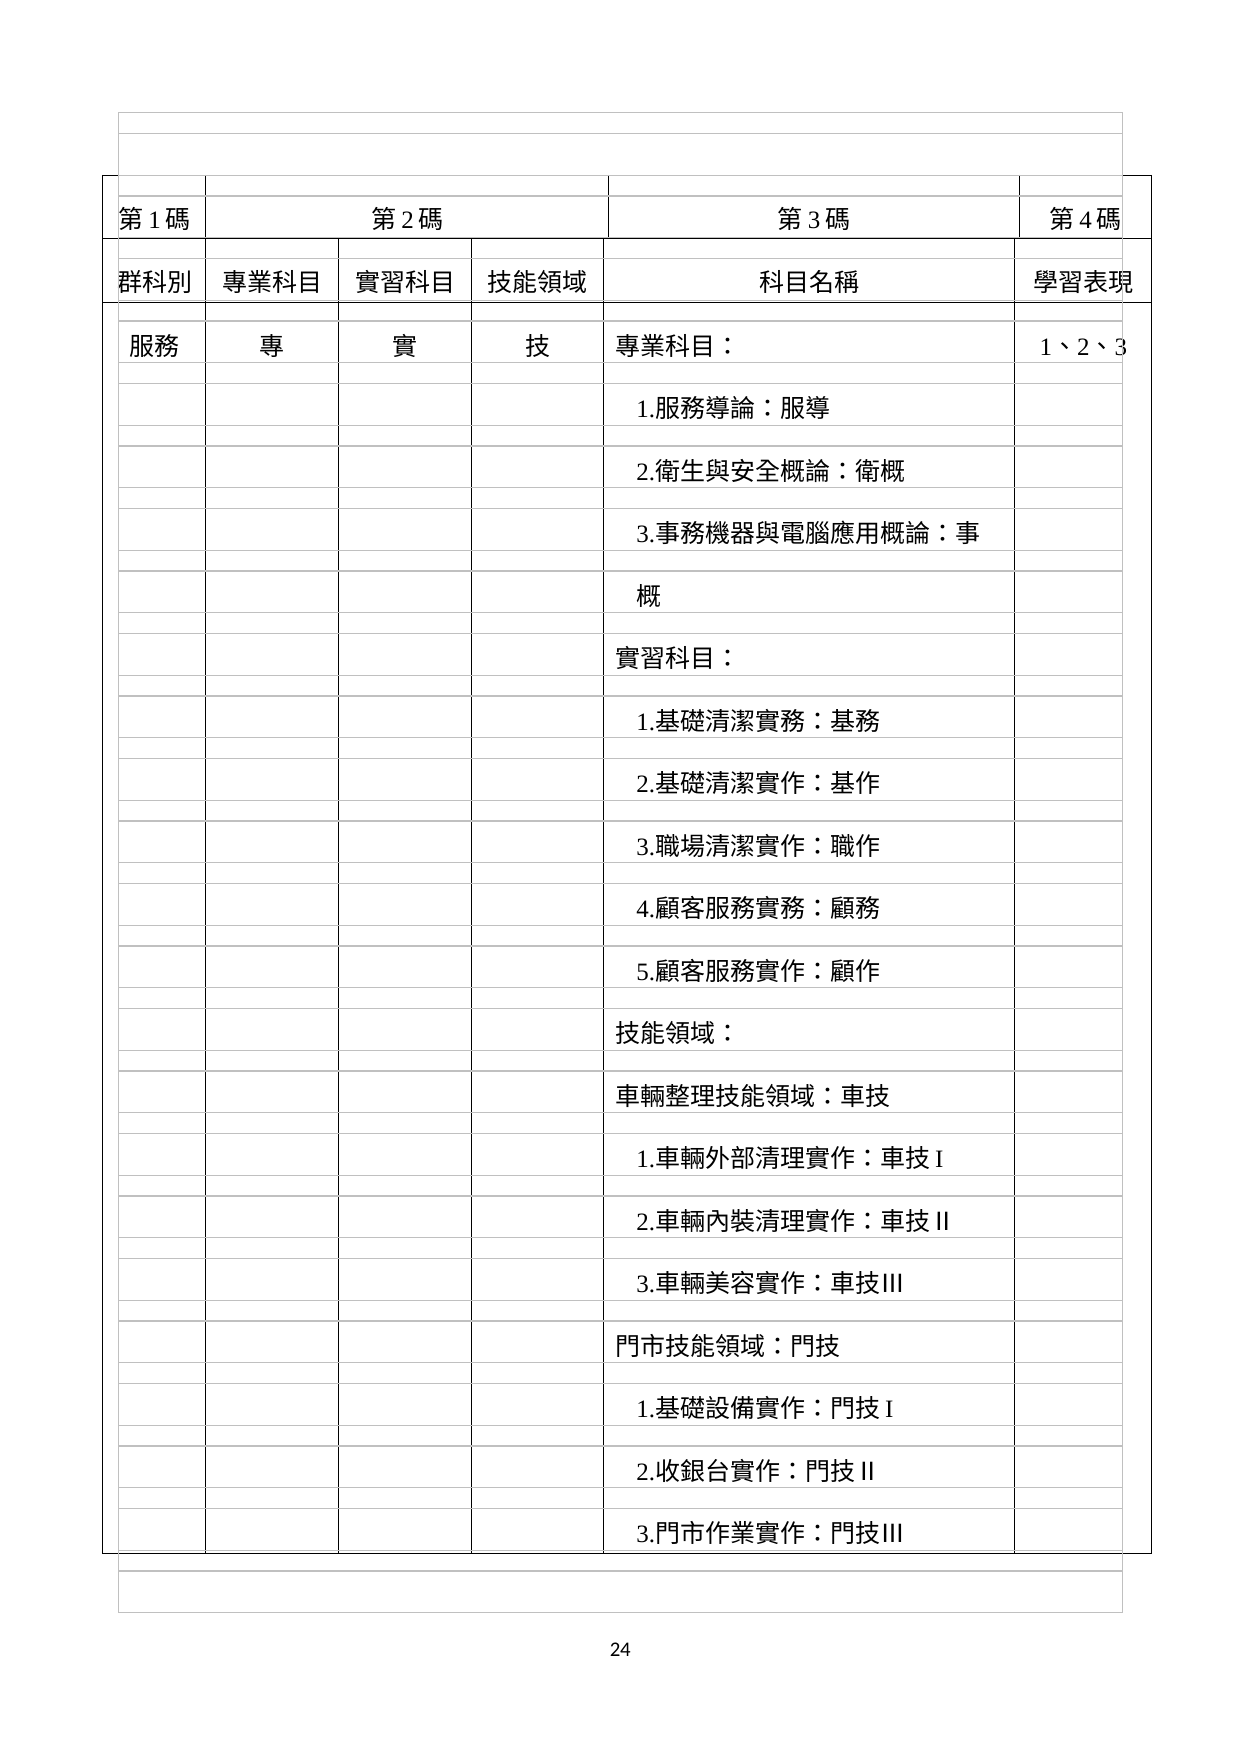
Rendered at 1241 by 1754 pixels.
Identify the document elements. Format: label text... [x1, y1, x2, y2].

table_cell 5.顧客服務實作：顧作 [604, 947, 1014, 987]
table_cell 3.門市作業實作：門技Ⅲ [604, 1509, 1014, 1550]
table_cell [472, 426, 603, 445]
table_cell [206, 363, 338, 383]
table_cell 1、2、3 [1015, 1509, 1122, 1550]
table_cell [119, 1238, 205, 1258]
table_cell [339, 488, 471, 508]
table_cell [472, 1051, 603, 1070]
table_cell [119, 1447, 205, 1487]
table_cell [339, 822, 471, 862]
table_cell [472, 676, 603, 695]
table_cell [206, 509, 338, 550]
table_cell [206, 551, 338, 570]
table_cell [472, 1384, 603, 1425]
table_cell [119, 863, 205, 883]
table_cell 1.基礎設備實作：門技I [604, 1384, 1014, 1425]
table_cell 1、2、3 [1015, 947, 1122, 987]
table_cell [206, 759, 338, 800]
table_cell [119, 239, 205, 258]
table_cell [119, 384, 205, 425]
table_cell [119, 947, 205, 987]
table_cell 概 [604, 572, 1014, 612]
table_cell 1、2、3 [1015, 1447, 1122, 1487]
table_cell 1.車輛外部清理實作：車技I [604, 1134, 1014, 1175]
table_cell [472, 801, 603, 820]
table_cell [339, 863, 471, 883]
table_cell [206, 1447, 338, 1487]
table_cell 1、2、3 [1015, 1322, 1122, 1362]
table_cell [119, 1072, 205, 1112]
table_cell [339, 1238, 471, 1258]
table_cell [339, 447, 471, 487]
table_cell 1、2、3 [1015, 1426, 1122, 1445]
table_cell [206, 822, 338, 862]
table_cell [206, 1072, 338, 1112]
table_cell [119, 509, 205, 550]
table_cell 1、2、3 [1015, 488, 1122, 508]
table_cell [119, 1322, 205, 1362]
table_cell [119, 738, 205, 758]
table_cell 1、2、3 [1015, 634, 1122, 675]
table_cell [206, 384, 338, 425]
table_cell 1、2、3 [1015, 1009, 1122, 1050]
table_cell [119, 634, 205, 675]
table_cell [472, 509, 603, 550]
table_cell 實習科目 [339, 259, 471, 300]
table_header [206, 176, 608, 195]
table_cell [339, 926, 471, 945]
table_cell 1、2、3 [1015, 613, 1122, 633]
table_cell [339, 1113, 471, 1133]
table_cell [119, 1051, 205, 1070]
table_cell [472, 447, 603, 487]
table_cell 1、2、3 [1015, 1238, 1122, 1258]
table_cell 門市技能領域：門技 [604, 1322, 1014, 1362]
table_cell [339, 1488, 471, 1508]
table_cell [339, 759, 471, 800]
table_cell [472, 1447, 603, 1487]
table_cell [206, 239, 338, 258]
table_cell [472, 1488, 603, 1508]
table_cell [339, 572, 471, 612]
table_cell 技能領域： [604, 1009, 1014, 1050]
table_cell [119, 801, 205, 820]
table_cell [206, 1009, 338, 1050]
table_cell [119, 363, 205, 383]
table_cell [339, 801, 471, 820]
table_cell 1、2、3 [1015, 1301, 1122, 1320]
table_cell 專 [206, 322, 338, 362]
table_cell [119, 1301, 205, 1320]
table_cell [472, 1134, 603, 1175]
table_cell [472, 884, 603, 925]
table_cell 1、2、3 [1015, 1363, 1122, 1383]
table_cell 2.收銀台實作：門技Ⅱ [604, 1447, 1014, 1487]
table_cell [206, 1176, 338, 1195]
table_cell [472, 1426, 603, 1445]
table_cell [472, 634, 603, 675]
table_cell [472, 613, 603, 633]
table_cell 1、2、3 [1015, 426, 1122, 445]
table_cell 1、2、3 [1015, 363, 1122, 383]
table_cell [339, 738, 471, 758]
table_cell [206, 1301, 338, 1320]
table_cell [472, 1322, 603, 1362]
table_cell 學習表現 [1015, 239, 1122, 258]
table_cell [119, 1509, 205, 1550]
table_cell 技能領域 [472, 259, 603, 300]
table_cell [339, 239, 471, 258]
table_cell [119, 1134, 205, 1175]
table_cell [472, 1072, 603, 1112]
table_cell 學習表現 [1015, 259, 1122, 300]
table_cell 實習科目： [604, 634, 1014, 675]
table_cell [339, 634, 471, 675]
table_cell [206, 1384, 338, 1425]
table_cell [206, 884, 338, 925]
table_cell [119, 1488, 205, 1508]
table_cell [472, 1197, 603, 1237]
table_cell 1、2、3 [1015, 572, 1122, 612]
table_header [609, 176, 1019, 195]
table_cell 2.基礎清潔實作：基作 [604, 759, 1014, 800]
table_cell 1、2、3 [1015, 863, 1122, 883]
table_cell 1、2、3 [1015, 551, 1122, 570]
table_cell 1、2、3 [1015, 1113, 1122, 1133]
table_cell [339, 884, 471, 925]
table_cell [472, 384, 603, 425]
table_cell [206, 1113, 338, 1133]
table_cell [339, 1176, 471, 1195]
table_cell 1、2、3 [1015, 988, 1122, 1008]
table_cell 1、2、3 [1015, 1197, 1122, 1237]
table_cell 1.服務導論：服導 [604, 384, 1014, 425]
table_cell [206, 801, 338, 820]
table_cell [206, 1051, 338, 1070]
table_cell [339, 509, 471, 550]
table_cell 1、2、3 [1015, 822, 1122, 862]
table_cell 1、2、3 [1123, 303, 1151, 1553]
table_cell [472, 303, 603, 320]
table_cell [472, 759, 603, 800]
table_cell [472, 1176, 603, 1195]
table_cell [206, 1259, 338, 1300]
table_cell [339, 1322, 471, 1362]
table_cell [119, 1426, 205, 1445]
table_cell [472, 239, 603, 258]
table_cell [339, 697, 471, 737]
table_cell 1、2、3 [1015, 509, 1122, 550]
table_cell [206, 697, 338, 737]
table_cell [472, 822, 603, 862]
table_cell [339, 1509, 471, 1550]
table_cell [472, 947, 603, 987]
table_cell [472, 572, 603, 612]
table_header [103, 176, 118, 238]
table_cell [119, 676, 205, 695]
table_cell [119, 1259, 205, 1300]
table_cell 1、2、3 [1015, 322, 1122, 362]
table_cell [339, 426, 471, 445]
table_cell [119, 1113, 205, 1133]
table_cell 3.事務機器與電腦應用概論：事 [604, 509, 1014, 550]
table_cell [206, 863, 338, 883]
table_cell [339, 1009, 471, 1050]
table_cell [339, 384, 471, 425]
table_cell 專業科目 [206, 259, 338, 300]
table_cell 1、2、3 [1015, 801, 1122, 820]
table_cell [472, 1259, 603, 1300]
table_cell 2.衛生與安全概論：衛概 [604, 447, 1014, 487]
table_cell [339, 947, 471, 987]
table_cell [339, 1363, 471, 1383]
table_header [1123, 176, 1151, 238]
table_cell 1、2、3 [1015, 303, 1122, 320]
table_cell 車輛整理技能領域：車技 [604, 1072, 1014, 1112]
table_cell [206, 947, 338, 987]
table_cell [472, 1009, 603, 1050]
table_cell 技 [472, 322, 603, 362]
table_cell [472, 697, 603, 737]
table_cell [119, 447, 205, 487]
table_cell [119, 697, 205, 737]
table_cell [206, 634, 338, 675]
table_cell 1、2、3 [1015, 1072, 1122, 1112]
table_cell [339, 1051, 471, 1070]
table_cell [206, 447, 338, 487]
table_cell [339, 613, 471, 633]
table_cell [206, 1238, 338, 1258]
table_cell [339, 988, 471, 1008]
table_cell [206, 303, 338, 320]
table_cell 1、2、3 [1015, 1176, 1122, 1195]
table_cell [119, 572, 205, 612]
table_cell [339, 1259, 471, 1300]
table_cell [604, 239, 1014, 258]
table_cell 1、2、3 [1015, 759, 1122, 800]
table_cell [472, 363, 603, 383]
table_cell 1、2、3 [1015, 384, 1122, 425]
table_cell [206, 1363, 338, 1383]
table_cell [119, 551, 205, 570]
table_cell [119, 759, 205, 800]
table_cell [472, 1238, 603, 1258]
table_cell [339, 551, 471, 570]
table_cell [206, 926, 338, 945]
table_cell [119, 884, 205, 925]
table_cell 科目名稱 [604, 259, 1014, 300]
table_cell [206, 488, 338, 508]
table_cell [472, 926, 603, 945]
table_cell [206, 1426, 338, 1445]
table_cell 1、2、3 [1015, 738, 1122, 758]
table_cell 1、2、3 [1015, 447, 1122, 487]
table_cell [339, 1447, 471, 1487]
table_cell [472, 1113, 603, 1133]
table_cell [339, 363, 471, 383]
table_cell 學習表現 [1123, 239, 1151, 302]
table_cell [119, 1384, 205, 1425]
table_cell 專業科目： [604, 322, 1014, 362]
table_cell [206, 1488, 338, 1508]
table_cell [103, 239, 118, 302]
table_cell [472, 488, 603, 508]
table_cell [472, 1301, 603, 1320]
table_header [1020, 176, 1122, 195]
table_cell [472, 1509, 603, 1550]
table_cell [339, 1301, 471, 1320]
table_cell 4.顧客服務實務：顧務 [604, 884, 1014, 925]
table_cell [119, 988, 205, 1008]
table_cell [339, 1384, 471, 1425]
table_cell [103, 303, 118, 1553]
table_cell 1、2、3 [1015, 1051, 1122, 1070]
table_cell [472, 863, 603, 883]
table_cell [119, 488, 205, 508]
table_cell 1、2、3 [1015, 1488, 1122, 1508]
table_cell [206, 1322, 338, 1362]
table_cell [119, 1009, 205, 1050]
table_cell [206, 426, 338, 445]
table_cell [119, 1176, 205, 1195]
table_cell 1、2、3 [1015, 926, 1122, 945]
table_cell [119, 1363, 205, 1383]
table_cell [119, 426, 205, 445]
table_header [119, 176, 205, 195]
table_cell [472, 551, 603, 570]
table_cell [339, 676, 471, 695]
table_cell 服務 [119, 322, 205, 362]
table_cell [339, 303, 471, 320]
table_cell [206, 1509, 338, 1550]
table_cell [206, 613, 338, 633]
table_cell 1、2、3 [1015, 676, 1122, 695]
table_cell [206, 988, 338, 1008]
table_cell [119, 613, 205, 633]
table_cell [472, 988, 603, 1008]
table_cell [339, 1426, 471, 1445]
table_cell [206, 1197, 338, 1237]
table_cell [119, 303, 205, 320]
table_cell 群科別 [119, 259, 205, 300]
table_cell [339, 1134, 471, 1175]
table_cell 1、2、3 [1015, 884, 1122, 925]
table_header 第2碼 [206, 197, 608, 237]
table_cell 1、2、3 [1015, 697, 1122, 737]
table_cell [206, 572, 338, 612]
table_cell 1、2、3 [1015, 1134, 1122, 1175]
table_cell [472, 1363, 603, 1383]
table_cell [206, 738, 338, 758]
table_cell 1.基礎清潔實務：基務 [604, 697, 1014, 737]
table_cell 2.車輛內裝清理實作：車技Ⅱ [604, 1197, 1014, 1237]
table_cell [339, 1072, 471, 1112]
table_cell [119, 926, 205, 945]
table_cell [206, 676, 338, 695]
table_cell 3.車輛美容實作：車技Ⅲ [604, 1259, 1014, 1300]
table_cell [472, 738, 603, 758]
table_header 第3碼 [609, 197, 1019, 237]
table_cell [339, 1197, 471, 1237]
table_cell [206, 1134, 338, 1175]
table_cell [119, 822, 205, 862]
table_cell 3.職場清潔實作：職作 [604, 822, 1014, 862]
table_header 第4碼 [1020, 197, 1122, 237]
table_cell 實 [339, 322, 471, 362]
table_cell 1、2、3 [1015, 1384, 1122, 1425]
table_cell [119, 1197, 205, 1237]
table_header 第1碼 [119, 197, 205, 237]
table_cell 1、2、3 [1015, 1259, 1122, 1300]
